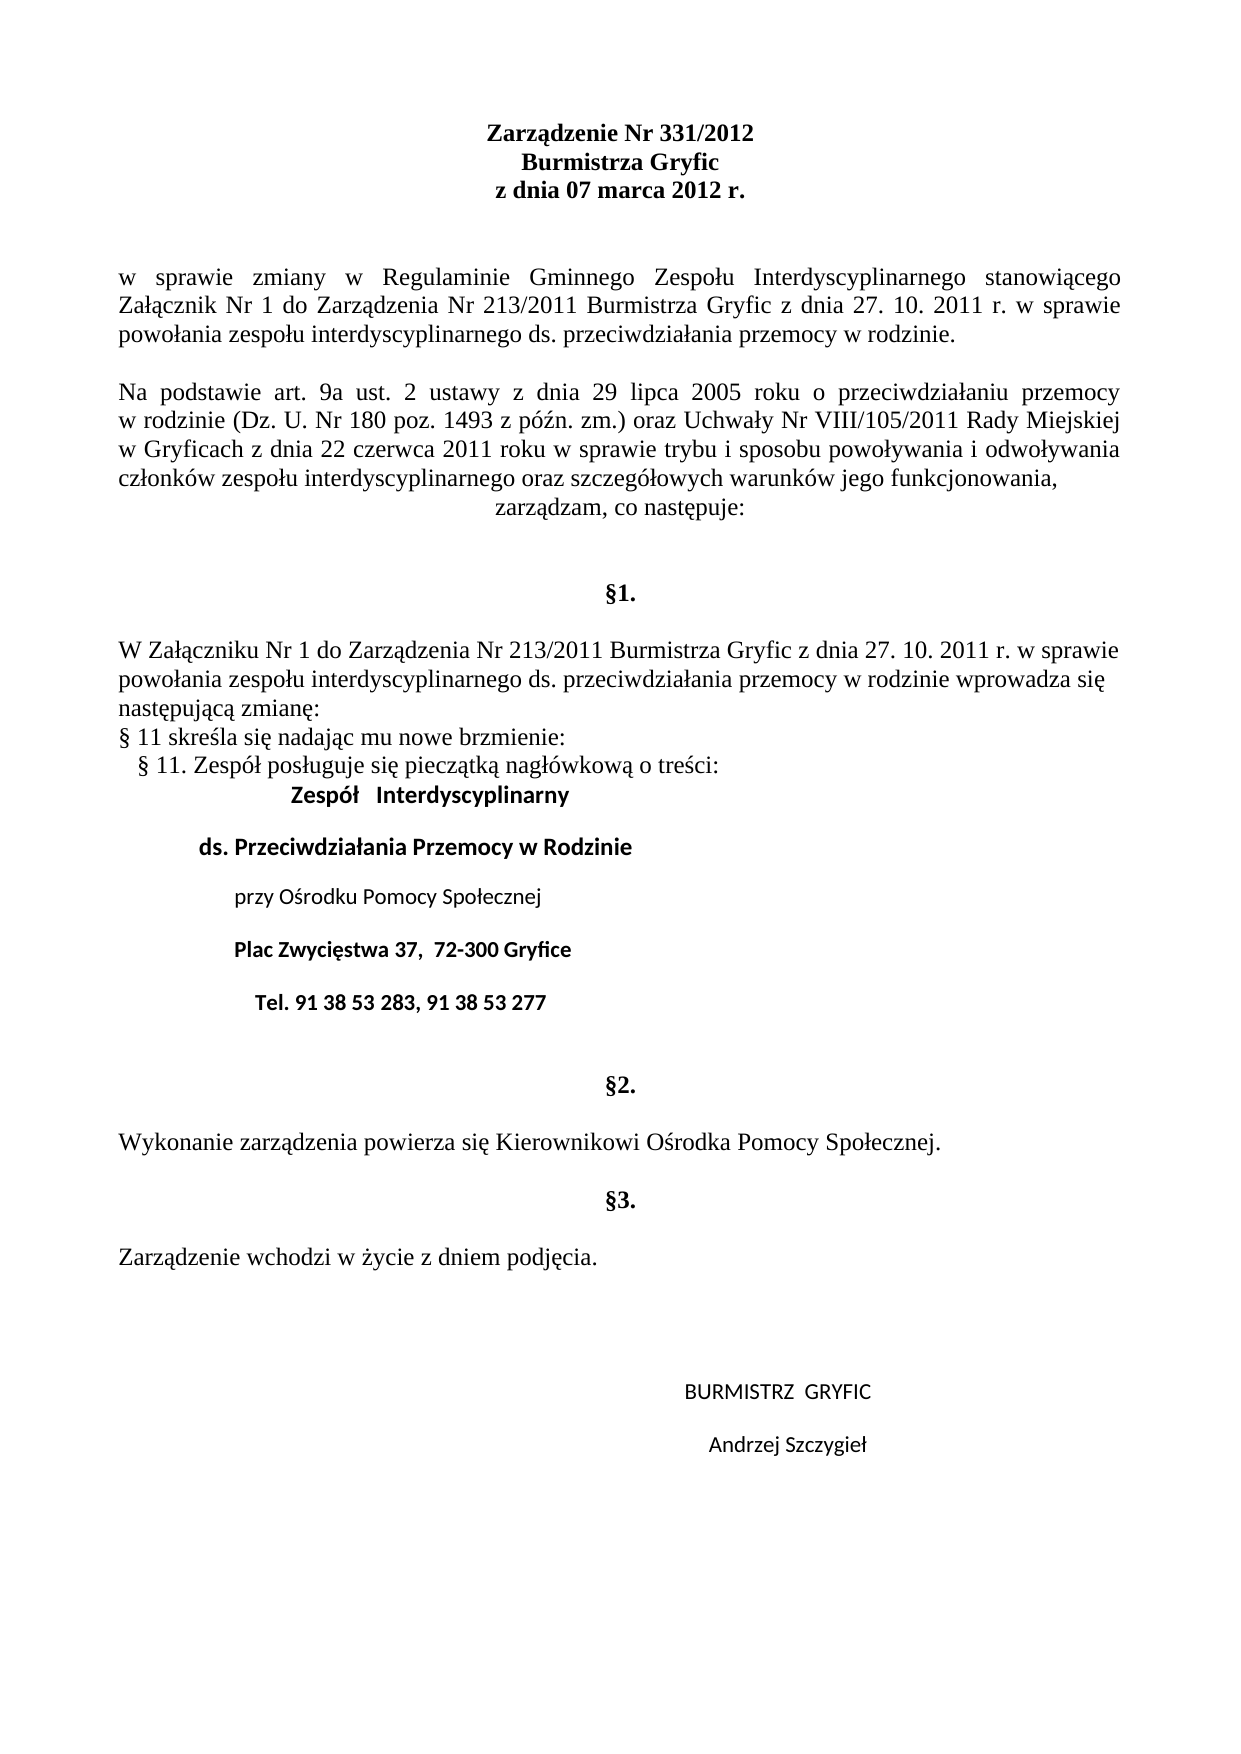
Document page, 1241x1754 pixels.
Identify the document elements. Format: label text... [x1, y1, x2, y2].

text § 11 skreśla się nadając mu nowe brzmienie: [118, 722, 1122, 751]
text §3. [118, 1185, 1122, 1214]
text Zarządzenie wchodzi w życie z dniem podjęcia. [118, 1242, 1122, 1271]
text Na podstawie art. 9a ust. 2 ustawy z dnia 29 lipca 2005 roku o przeciwdziałaniu przemocy w rodzinie (Dz. U. Nr 180 poz. 1493 z późn. zm.) oraz Uchwały Nr VIII/105/2011 Rady Miejskiej w Gryficach z dnia 22 czerwca 2011 roku w sprawie trybu i sposobu powoływania i odwoływania członków zespołu interdyscyplinarnego oraz szczegółowych warunków jego funkcjonowania, [118, 377, 1122, 492]
text ds. Przeciwdziałania Przemocy w Rodzinie [193, 831, 1122, 861]
text W Załączniku Nr 1 do Zarządzenia Nr 213/2011 Burmistrza Gryfic z dnia 27. 10. 2011 r. w sprawie powołania zespołu interdyscyplinarnego ds. przeciwdziałania przemocy w rodzinie wprowadza się następującą zmianę: [118, 636, 1122, 722]
text Andrzej Szczygieł [118, 1430, 1122, 1458]
text Zarządzenie Nr 331/2012 [118, 118, 1122, 147]
text zarządzam, co następuje: [118, 492, 1122, 521]
text BURMISTRZ GRYFIC [118, 1377, 1122, 1405]
text Plac Zwycięstwa 37, 72-300 Gryfice [193, 935, 1122, 963]
text Zespół Interdyscyplinarny [193, 779, 1122, 810]
text Burmistrza Gryfic [118, 147, 1122, 176]
text w sprawie zmiany w Regulaminie Gminnego Zespołu Interdyscyplinarnego stanowiącego Załącznik Nr 1 do Zarządzenia Nr 213/2011 Burmistrza Gryfic z dnia 27. 10. 2011 r. w sprawie powołania zespołu interdyscyplinarnego ds. przeciwdziałania przemocy w rodzinie. [118, 262, 1122, 348]
text z dnia 07 marca 2012 r. [118, 176, 1122, 204]
text Tel. 91 38 53 283, 91 38 53 277 [193, 988, 1122, 1016]
text Wykonanie zarządzenia powierza się Kierownikowi Ośrodka Pomocy Społecznej. [118, 1127, 1122, 1156]
text § 11. Zespół posługuje się pieczątką nagłówkową o treści: [118, 751, 1122, 779]
text §2. [118, 1070, 1122, 1099]
text §1. [118, 578, 1122, 607]
text przy Ośrodku Pomocy Społecznej [193, 882, 1122, 910]
